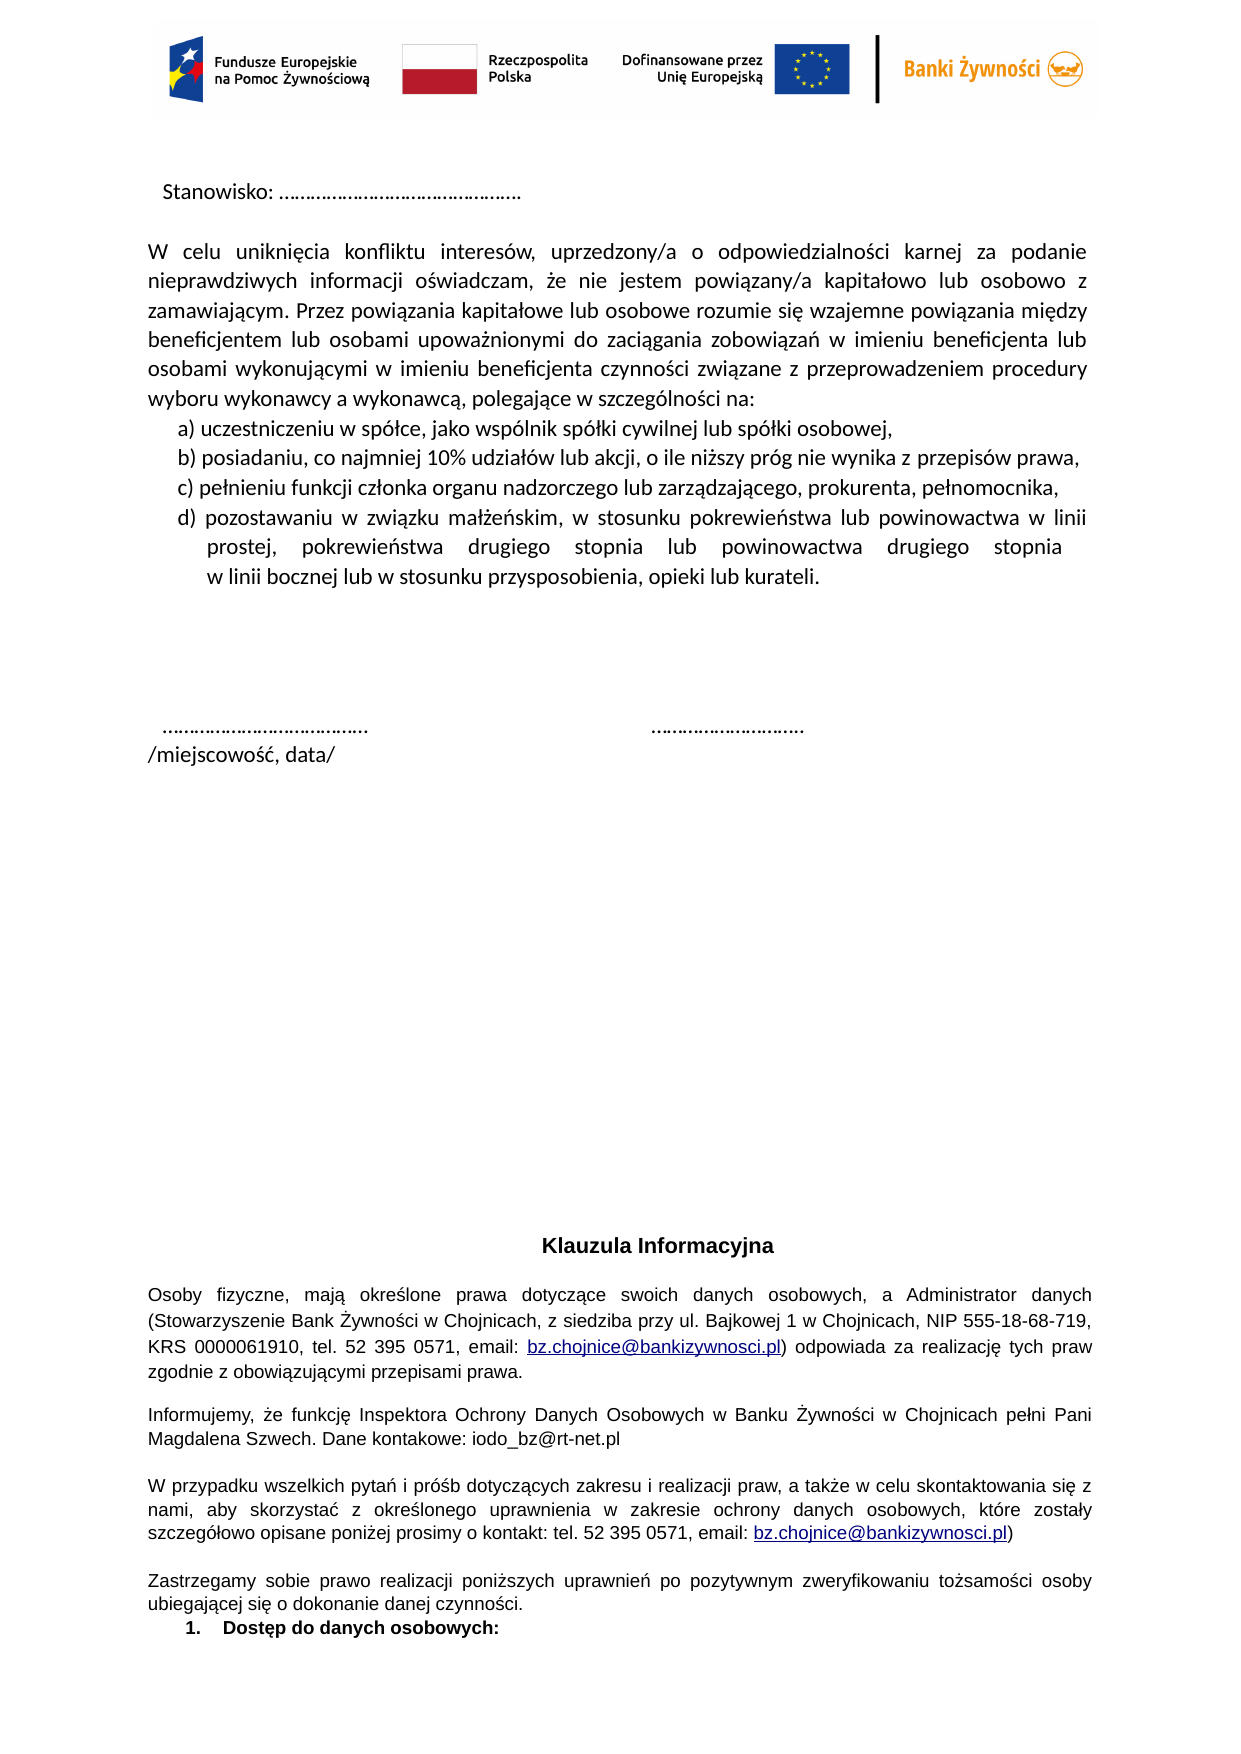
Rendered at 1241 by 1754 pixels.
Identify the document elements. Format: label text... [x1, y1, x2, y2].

text /miejscowość, data/ [148, 741, 1093, 768]
text Zastrzegamy sobie prawo realizacji poniższych uprawnień po pozytywnym zweryfikowaniu tożsamości osoby ubiegającej się o dokonanie danej czynności. [148, 1569, 1093, 1614]
text W przypadku wszelkich pytań i próśb dotyczących zakresu i realizacji praw, a także w celu skontaktowania się z nami, aby skorzystać z określonego uprawnienia w zakresie ochrony danych osobowych, które zostały szczegółowo opisane poniżej prosimy o kontakt: tel. 52 395 0571, email: bz.chojnice@bankizywnosci.pl) [148, 1475, 1093, 1544]
text Osoby fizyczne, mają określone prawa dotyczące swoich danych osobowych, a Administrator danych (Stowarzyszenie Bank Żywności w Chojnicach, z siedziba przy ul. Bajkowej 1 w Chojnicach, NIP 555-18-68-719, KRS 0000061910, tel. 52 395 0571, email: bz.chojnice@bankizywnosci.pl) odpowiada za realizację tych praw zgodnie z obowiązującymi przepisami prawa. [148, 1284, 1093, 1383]
text a) uczestniczeniu w spółce, jako wspólnik spółki cywilnej lub spółki osobowej, [177, 414, 1088, 442]
text c) pełnieniu funkcji członka organu nadzorczego lub zarządzającego, prokurenta, pełnomocnika, [177, 473, 1088, 501]
text W celu uniknięcia konfliktu interesów, uprzedzony/a o odpowiedzialności karnej za podanie nieprawdziwych informacji oświadczam, że nie jestem powiązany/a kapitałowo lub osobowo z zamawiającym. Przez powiązania kapitałowe lub osobowe rozumie się wzajemne powiązania między beneficjentem lub osobami upoważnionymi do zaciągania zobowiązań w imieniu beneficjenta lub osobami wykonującymi w imieniu beneficjenta czynności związane z przeprowadzeniem procedury wyboru wykonawcy a wykonawcą, polegające w szczególności na: [148, 237, 1088, 412]
text b) posiadaniu, co najmniej 10% udziałów lub akcji, o ile niższy próg nie wynika z przepisów prawa, [177, 443, 1088, 471]
list Klauzula Informacyjna [223, 1233, 1093, 1259]
text ………………………………… ……………………….. [148, 711, 1088, 739]
list Dostęp do danych osobowych: [185, 1617, 1093, 1638]
text Stanowisko: ………………………………………. [148, 177, 1088, 205]
text d) pozostawaniu w związku małżeńskim, w stosunku pokrewieństwa lub powinowactwa w linii prostej, pokrewieństwa drugiego stopnia lub powinowactwa drugiego stopnia w linii bocznej lub w stosunku przysposobienia, opieki lub kurateli. [177, 503, 1088, 590]
text Informujemy, że funkcję Inspektora Ochrony Danych Osobowych w Banku Żywności w Chojnicach pełni Pani Magdalena Szwech. Dane kontakowe: iodo_bz@rt-net.pl [148, 1404, 1093, 1449]
